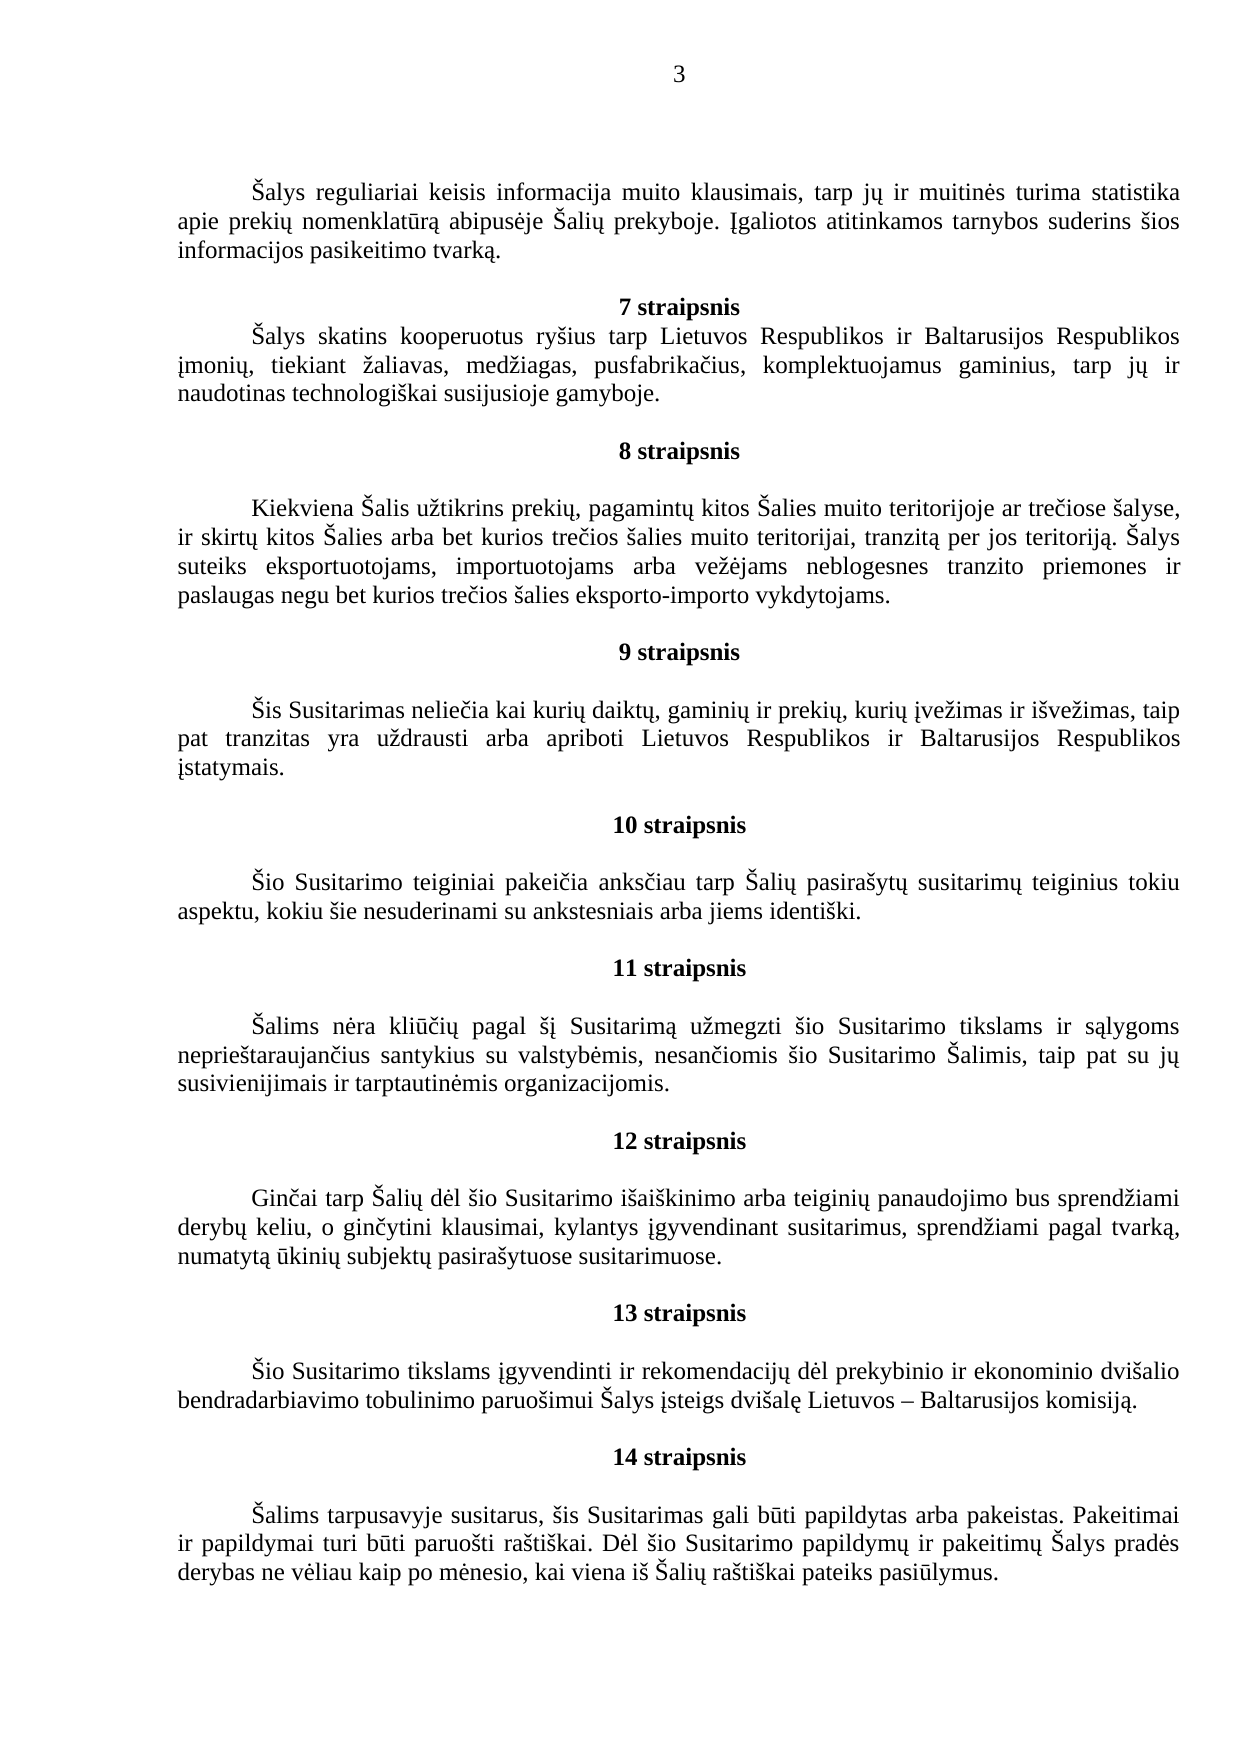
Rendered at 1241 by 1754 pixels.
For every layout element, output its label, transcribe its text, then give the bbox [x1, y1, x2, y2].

text Šalys reguliariai keisis informacija muito klausimais, tarp jų ir muitinės turima statistika apie prekių nomenklatūrą abipusėje Šalių prekyboje. Įgaliotos atitinkamos tarnybos suderins šios informacijos pasikeitimo tvarką. [177, 177, 1181, 263]
text 7 straipsnis [177, 292, 1181, 321]
text 13 straipsnis [177, 1298, 1181, 1327]
text 8 straipsnis [177, 436, 1181, 465]
text 14 straipsnis [177, 1442, 1181, 1471]
text Šis Susitarimas neliečia kai kurių daiktų, gaminių ir prekių, kurių įvežimas ir išvežimas, taip pat tranzitas yra uždrausti arba apriboti Lietuvos Respublikos ir Baltarusijos Respublikos įstatymais. [177, 695, 1181, 781]
text Kiekviena Šalis užtikrins prekių, pagamintų kitos Šalies muito teritorijoje ar trečiose šalyse, ir skirtų kitos Šalies arba bet kurios trečios šalies muito teritorijai, tranzitą per jos teritoriją. Šalys suteiks eksportuotojams, importuotojams arba vežėjams neblogesnes tranzito priemones ir paslaugas negu bet kurios trečios šalies eksporto-importo vykdytojams. [177, 493, 1181, 608]
text Šio Susitarimo tikslams įgyvendinti ir rekomendacijų dėl prekybinio ir ekonominio dvišalio bendradarbiavimo tobulinimo paruošimui Šalys įsteigs dvišalę Lietuvos – Baltarusijos komisiją. [177, 1356, 1181, 1413]
text Šio Susitarimo teiginiai pakeičia anksčiau tarp Šalių pasirašytų susitarimų teiginius tokiu aspektu, kokiu šie nesuderinami su ankstesniais arba jiems identiški. [177, 867, 1181, 925]
text Šalys skatins kooperuotus ryšius tarp Lietuvos Respublikos ir Baltarusijos Respublikos įmonių, tiekiant žaliavas, medžiagas, pusfabrikačius, komplektuojamus gaminius, tarp jų ir naudotinas technologiškai susijusioje gamyboje. [177, 321, 1181, 407]
text 12 straipsnis [177, 1126, 1181, 1155]
text 11 straipsnis [177, 953, 1181, 982]
text Šalims nėra kliūčių pagal šį Susitarimą užmegzti šio Susitarimo tikslams ir sąlygoms neprieštaraujančius santykius su valstybėmis, nesančiomis šio Susitarimo Šalimis, taip pat su jų susivienijimais ir tarptautinėmis organizacijomis. [177, 1011, 1181, 1097]
text Ginčai tarp Šalių dėl šio Susitarimo išaiškinimo arba teiginių panaudojimo bus sprendžiami derybų keliu, o ginčytini klausimai, kylantys įgyvendinant susitarimus, sprendžiami pagal tvarką, numatytą ūkinių subjektų pasirašytuose susitarimuose. [177, 1183, 1181, 1270]
text Šalims tarpusavyje susitarus, šis Susitarimas gali būti papildytas arba pakeistas. Pakeitimai ir papildymai turi būti paruošti raštiškai. Dėl šio Susitarimo papildymų ir pakeitimų Šalys pradės derybas ne vėliau kaip po mėnesio, kai viena iš Šalių raštiškai pateiks pasiūlymus. [177, 1500, 1181, 1586]
text 10 straipsnis [177, 810, 1181, 838]
text 9 straipsnis [177, 637, 1181, 666]
